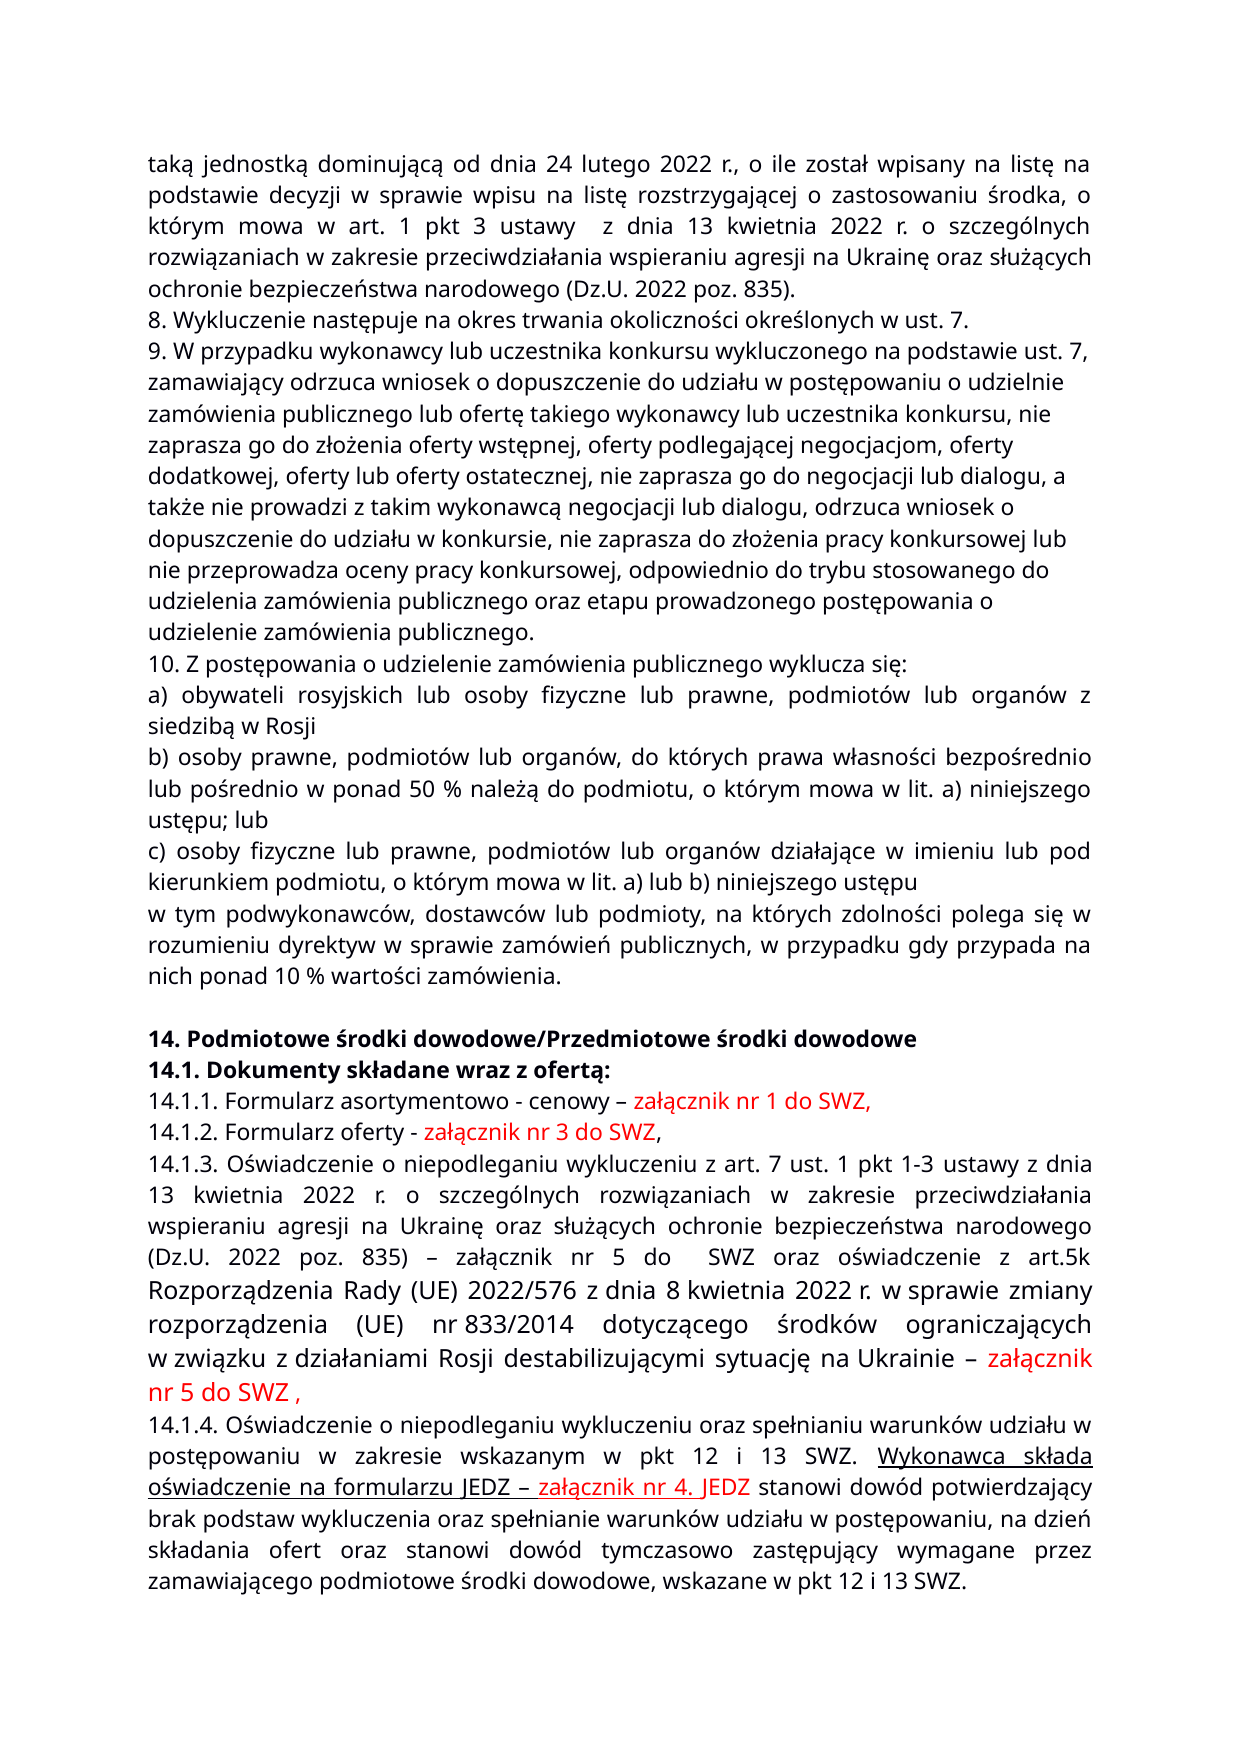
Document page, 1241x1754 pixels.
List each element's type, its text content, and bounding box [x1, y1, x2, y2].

text 14.1.4. Oświadczenie o niepodleganiu wykluczeniu oraz spełnianiu warunków udziału w postępowaniu w zakresie wskazanym w pkt 12 i 13 SWZ. Wykonawca składa oświadczenie na formularzu JEDZ – załącznik nr 4. JEDZ stanowi dowód potwierdzający brak podstaw wykluczenia oraz spełnianie warunków udziału w postępowaniu, na dzień składania ofert oraz stanowi dowód tymczasowo zastępujący wymagane przez zamawiającego podmiotowe środki dowodowe, wskazane w pkt 12 i 13 SWZ. [148, 1409, 1093, 1596]
text 9. W przypadku wykonawcy lub uczestnika konkursu wykluczonego na podstawie ust. 7, zamawiający odrzuca wniosek o dopuszczenie do udziału w postępowaniu o udzielnie zamówienia publicznego lub ofertę takiego wykonawcy lub uczestnika konkursu, nie zaprasza go do złożenia oferty wstępnej, oferty podlegającej negocjacjom, oferty dodatkowej, oferty lub oferty ostatecznej, nie zaprasza go do negocjacji lub dialogu, a także nie prowadzi z takim wykonawcą negocjacji lub dialogu, odrzuca wniosek o dopuszczenie do udziału w konkursie, nie zaprasza do złożenia pracy konkursowej lub nie przeprowadza oceny pracy konkursowej, odpowiednio do trybu stosowanego do udzielenia zamówienia publicznego oraz etapu prowadzonego postępowania o udzielenie zamówienia publicznego. [148, 335, 1093, 648]
text 14.1.1. Formularz asortymentowo - cenowy – załącznik nr 1 do SWZ, [148, 1085, 1093, 1116]
text c) osoby fizyczne lub prawne, podmiotów lub organów działające w imieniu lub pod kierunkiem podmiotu, o którym mowa w lit. a) lub b) niniejszego ustępu [148, 835, 1093, 898]
text 10. Z postępowania o udzielenie zamówienia publicznego wyklucza się: [148, 648, 1093, 679]
text 8. Wykluczenie następuje na okres trwania okoliczności określonych w ust. 7. [148, 304, 1093, 335]
text 14.1.2. Formularz oferty - załącznik nr 3 do SWZ, [148, 1116, 1093, 1148]
text b) osoby prawne, podmiotów lub organów, do których prawa własności bezpośrednio lub pośrednio w ponad 50 % należą do podmiotu, o którym mowa w lit. a) niniejszego ustępu; lub [148, 741, 1093, 835]
text w tym podwykonawców, dostawców lub podmioty, na których zdolności polega się w rozumieniu dyrektyw w sprawie zamówień publicznych, w przypadku gdy przypada na nich ponad 10 % wartości zamówienia. [148, 898, 1093, 991]
text 14.1. Dokumenty składane wraz z ofertą: [148, 1054, 1093, 1085]
text a) obywateli rosyjskich lub osoby fizyczne lub prawne, podmiotów lub organów z siedzibą w Rosji [148, 679, 1093, 741]
text 14.1.3. Oświadczenie o niepodleganiu wykluczeniu z art. 7 ust. 1 pkt 1-3 ustawy z dnia 13 kwietnia 2022 r. o szczególnych rozwiązaniach w zakresie przeciwdziałania wspieraniu agresji na Ukrainę oraz służących ochronie bezpieczeństwa narodowego (Dz.U. 2022 poz. 835) – załącznik nr 5 do SWZ oraz oświadczenie z art.5k Rozporządzenia Rady (UE) 2022/576 z dnia 8 kwietnia 2022 r. w sprawie zmiany rozporządzenia (UE) nr 833/2014 dotyczącego środków ograniczających w związku z działaniami Rosji destabilizującymi sytuację na Ukrainie – załącznik nr 5 do SWZ , [148, 1148, 1093, 1409]
text 14. Podmiotowe środki dowodowe/Przedmiotowe środki dowodowe [148, 1023, 1093, 1054]
text taką jednostką dominującą od dnia 24 lutego 2022 r., o ile został wpisany na listę na podstawie decyzji w sprawie wpisu na listę rozstrzygającej o zastosowaniu środka, o którym mowa w art. 1 pkt 3 ustawy z dnia 13 kwietnia 2022 r. o szczególnych rozwiązaniach w zakresie przeciwdziałania wspieraniu agresji na Ukrainę oraz służących ochronie bezpieczeństwa narodowego (Dz.U. 2022 poz. 835). [148, 148, 1093, 304]
